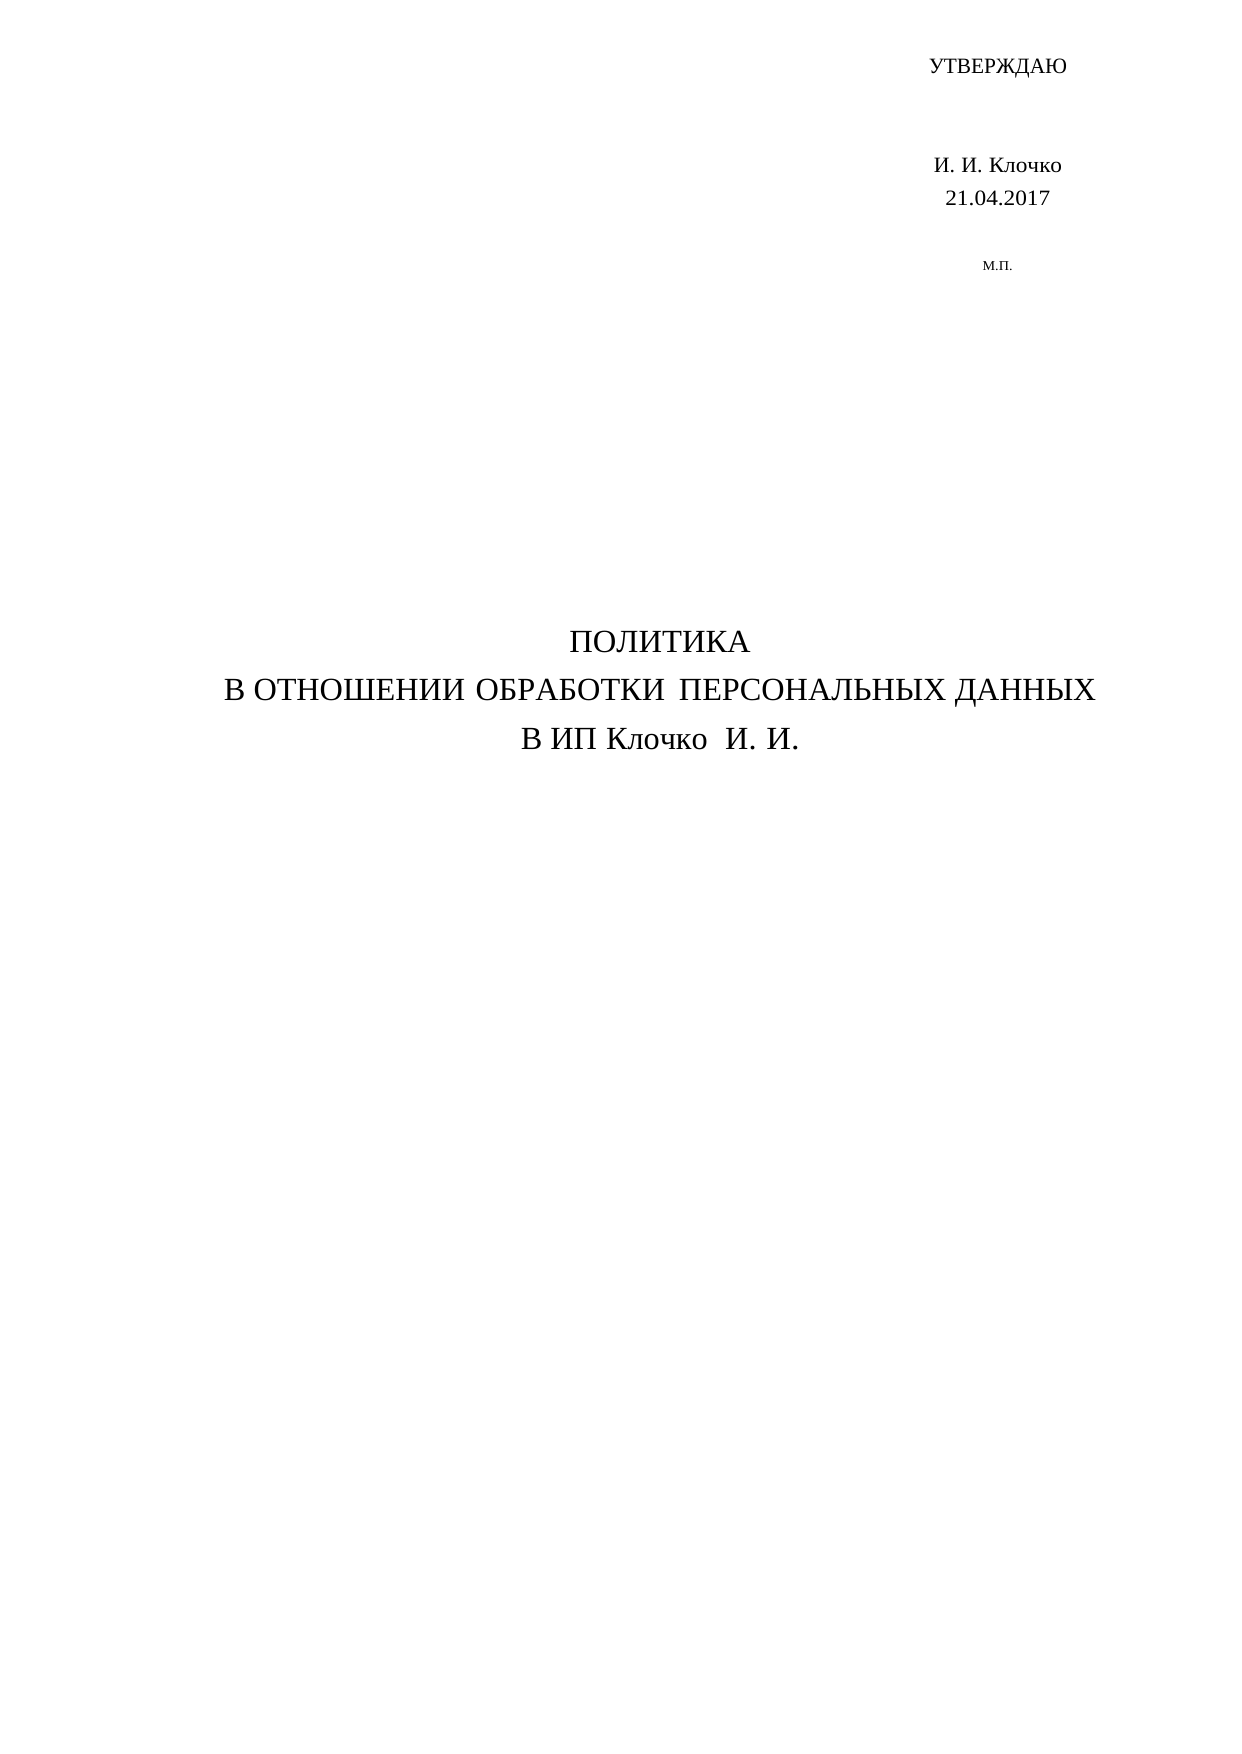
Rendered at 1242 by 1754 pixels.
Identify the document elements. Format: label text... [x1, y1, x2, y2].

text УТВЕРЖДАЮ [175, 53, 1067, 78]
text В ОТНОШЕНИИ ОБРАБОТКИ ПЕРСОНАЛЬНЫХ ДАННЫХ В ИП Клочко И. И. [220, 671, 1100, 757]
text М.П. [175, 258, 1012, 274]
text И. И. Клочко [175, 152, 1062, 177]
text 21.04.2017 [175, 185, 1050, 210]
text ПОЛИТИКА [564, 622, 756, 659]
